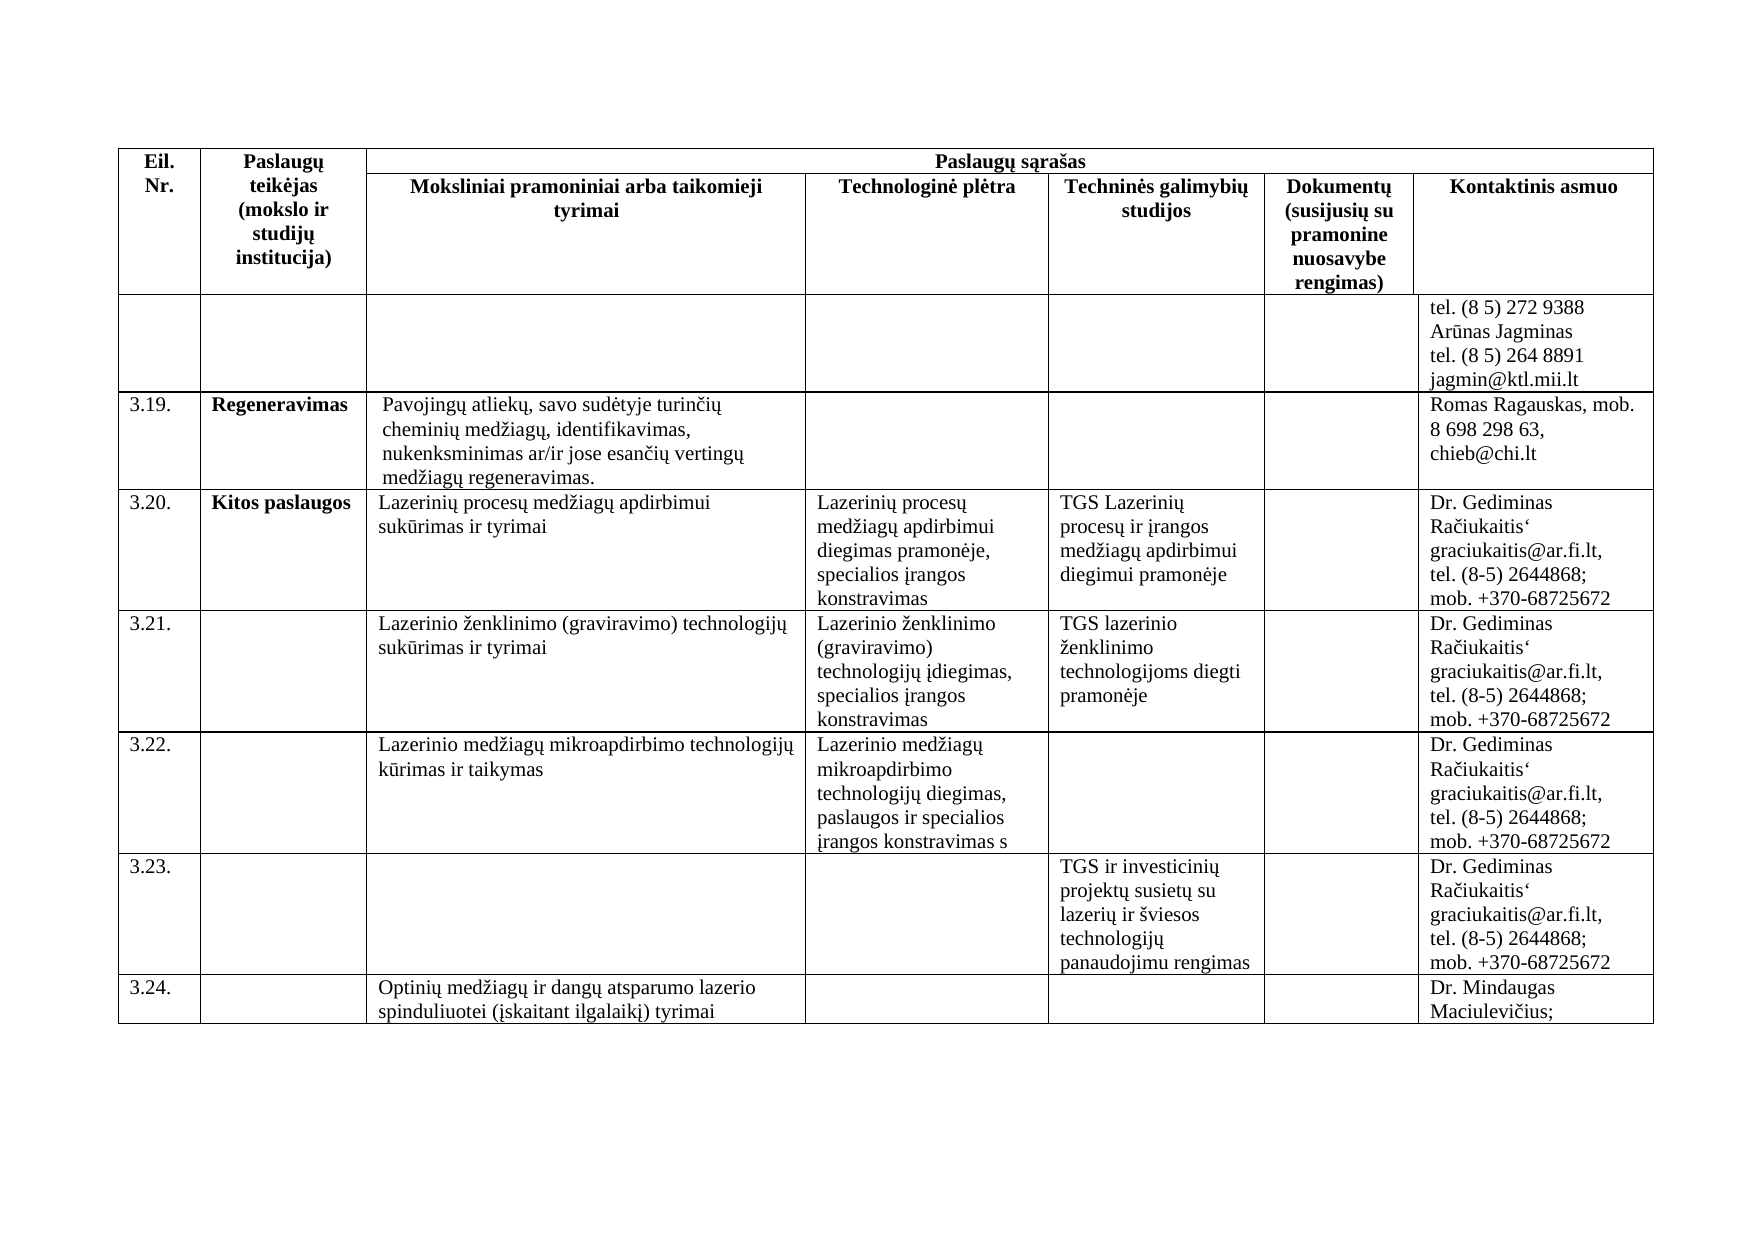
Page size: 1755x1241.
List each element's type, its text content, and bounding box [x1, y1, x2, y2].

table_cell tel. (8 5) 272 9388 Arūnas Jagminas tel. (8 5) 264 8891 jagmin@ktl.mii.lt [1419, 295, 1653, 391]
table_cell Lazerinio medžiagų mikroapdirbimo technologijų diegimas, paslaugos ir specialios įrangos konstravimas s [806, 733, 1048, 853]
table_cell [119, 295, 200, 391]
table_cell [806, 975, 1048, 1023]
table_cell Lazerinio medžiagų mikroapdirbimo technologijų kūrimas ir taikymas [367, 733, 805, 853]
table_cell [1265, 295, 1418, 391]
table_cell Dr. Gediminas Račiukaitis‘ graciukaitis@ar.fi.lt, tel. (8-5) 2644868; mob. +370-68725672 [1419, 733, 1653, 853]
table_header Paslaugų teikėjas (mokslo ir studijų institucija) [201, 149, 366, 294]
table_cell TGS ir investicinių projektų susietų su lazerių ir šviesos technologijų panaudojimu rengimas [1049, 854, 1264, 974]
table_cell Romas Ragauskas, mob. 8 698 298 63, chieb@chi.lt [1419, 393, 1653, 489]
table_cell Lazerinio ženklinimo (graviravimo) technologijų sukūrimas ir tyrimai [367, 611, 805, 731]
table_cell 3.21. [119, 611, 200, 731]
table_cell [1049, 975, 1264, 1023]
table_cell Dr. Gediminas Račiukaitis‘ graciukaitis@ar.fi.lt, tel. (8-5) 2644868; mob. +370-68725672 [1419, 854, 1653, 974]
table_cell TGS lazerinio ženklinimo technologijoms diegti pramonėje [1049, 611, 1264, 731]
table_cell Lazerinių procesų medžiagų apdirbimui sukūrimas ir tyrimai [367, 490, 805, 610]
table_cell Optinių medžiagų ir dangų atsparumo lazerio spinduliuotei (įskaitant ilgalaikį) tyrimai [367, 975, 805, 1023]
table_cell [1265, 490, 1418, 610]
table_cell Dr. Gediminas Račiukaitis‘ graciukaitis@ar.fi.lt, tel. (8-5) 2644868; mob. +370-68725672 [1419, 490, 1653, 610]
table_cell [806, 854, 1048, 974]
table_cell [1049, 733, 1264, 853]
table_cell [1265, 393, 1418, 489]
table_cell [201, 975, 366, 1023]
table_cell Techninės galimybių studijos [1049, 174, 1264, 294]
table_cell Lazerinių procesų medžiagų apdirbimui diegimas pramonėje, specialios įrangos konstravimas [806, 490, 1048, 610]
table_cell [367, 295, 805, 391]
table_cell 3.19. [119, 393, 200, 489]
table_cell 3.24. [119, 975, 200, 1023]
table_cell [1265, 854, 1418, 974]
table_cell 3.22. [119, 733, 200, 853]
table_header Eil. Nr. [119, 149, 200, 294]
table_cell [201, 611, 366, 731]
table_cell Dokumentų (susijusių su pramonine nuosavybe rengimas) [1265, 174, 1413, 294]
table_cell [1265, 611, 1418, 731]
table_cell Moksliniai pramoniniai arba taikomieji tyrimai [367, 174, 805, 294]
table_cell TGS Lazerinių procesų ir įrangos medžiagų apdirbimui diegimui pramonėje [1049, 490, 1264, 610]
table_cell [201, 733, 366, 853]
table_cell Kontaktinis asmuo [1414, 174, 1653, 294]
table_cell Dr. Gediminas Račiukaitis‘ graciukaitis@ar.fi.lt, tel. (8-5) 2644868; mob. +370-68725672 [1419, 611, 1653, 731]
table_cell Technologinė plėtra [806, 174, 1048, 294]
table_cell 3.23. [119, 854, 200, 974]
table_cell Kitos paslaugos [201, 490, 366, 610]
table_cell Dr. Mindaugas Maciulevičius; [1419, 975, 1653, 1023]
table_cell [806, 393, 1048, 489]
table_header Paslaugų sąrašas [367, 149, 1653, 173]
table_cell Regeneravimas [201, 393, 366, 489]
table_cell [201, 295, 366, 391]
table_cell [1049, 295, 1264, 391]
table_cell Lazerinio ženklinimo (graviravimo) technologijų įdiegimas, specialios įrangos konstravimas [806, 611, 1048, 731]
table_cell [1265, 975, 1418, 1023]
table_cell 3.20. [119, 490, 200, 610]
table_cell [1265, 733, 1418, 853]
table_cell Pavojingų atliekų, savo sudėtyje turinčių cheminių medžiagų, identifikavimas, nukenksminimas ar/ir jose esančių vertingų medžiagų regeneravimas. [367, 393, 805, 489]
table_cell [1049, 393, 1264, 489]
table_cell [201, 854, 366, 974]
table_cell [367, 854, 805, 974]
table_cell [806, 295, 1048, 391]
